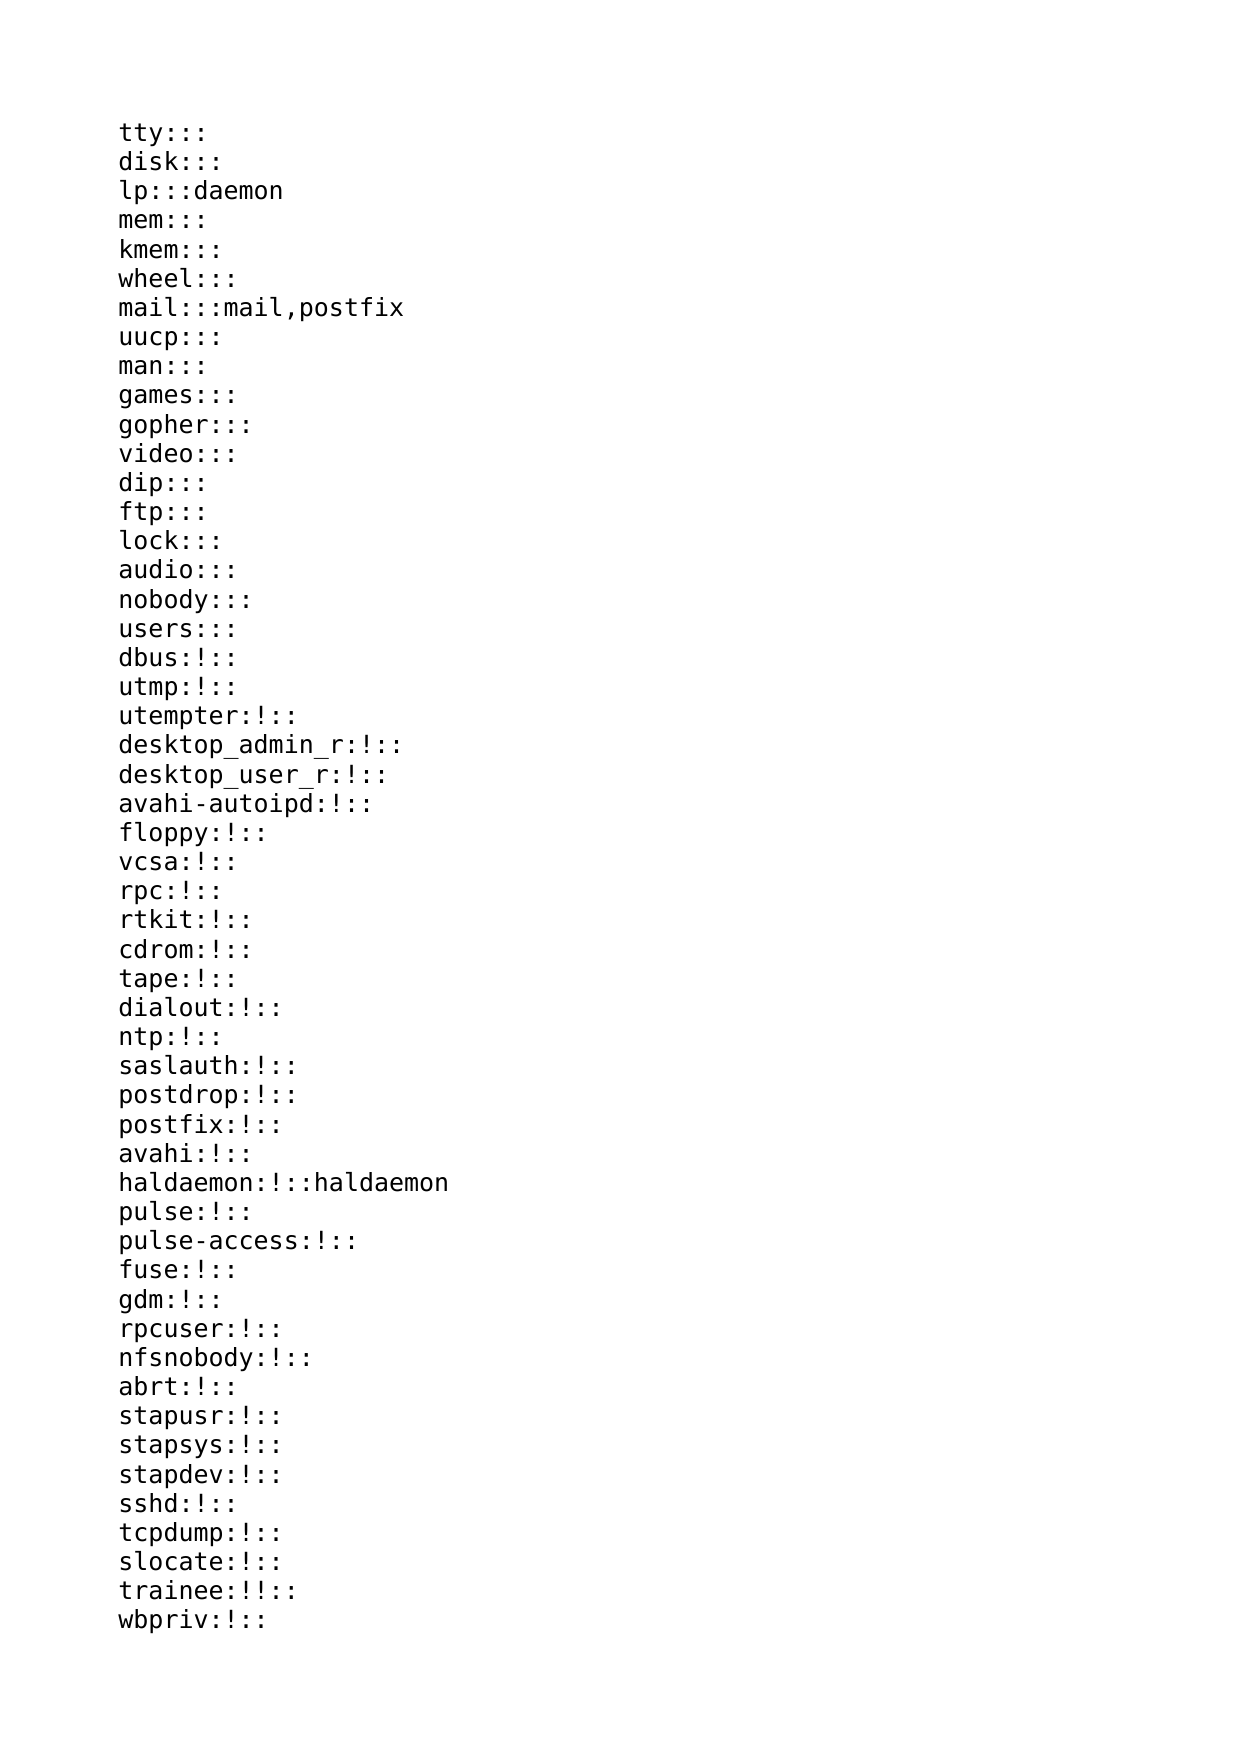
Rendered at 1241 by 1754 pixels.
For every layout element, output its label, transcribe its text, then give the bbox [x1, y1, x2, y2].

text tty::: disk::: lp:::daemon mem::: kmem::: wheel::: mail:::mail,postfix uucp::: man::: games::: gopher::: video::: dip::: ftp::: lock::: audio::: nobody::: users::: dbus:!:: utmp:!:: utempter:!:: desktop_admin_r:!:: desktop_user_r:!:: avahi-autoipd:!:: floppy:!:: vcsa:!:: rpc:!:: rtkit:!:: cdrom:!:: tape:!:: dialout:!:: ntp:!:: saslauth:!:: postdrop:!:: postfix:!:: avahi:!:: haldaemon:!::haldaemon pulse:!:: pulse-access:!:: fuse:!:: gdm:!:: rpcuser:!:: nfsnobody:!:: abrt:!:: stapusr:!:: stapsys:!:: stapdev:!:: sshd:!:: tcpdump:!:: slocate:!:: trainee:!!:: wbpriv:!:: [118, 118, 1122, 1635]
